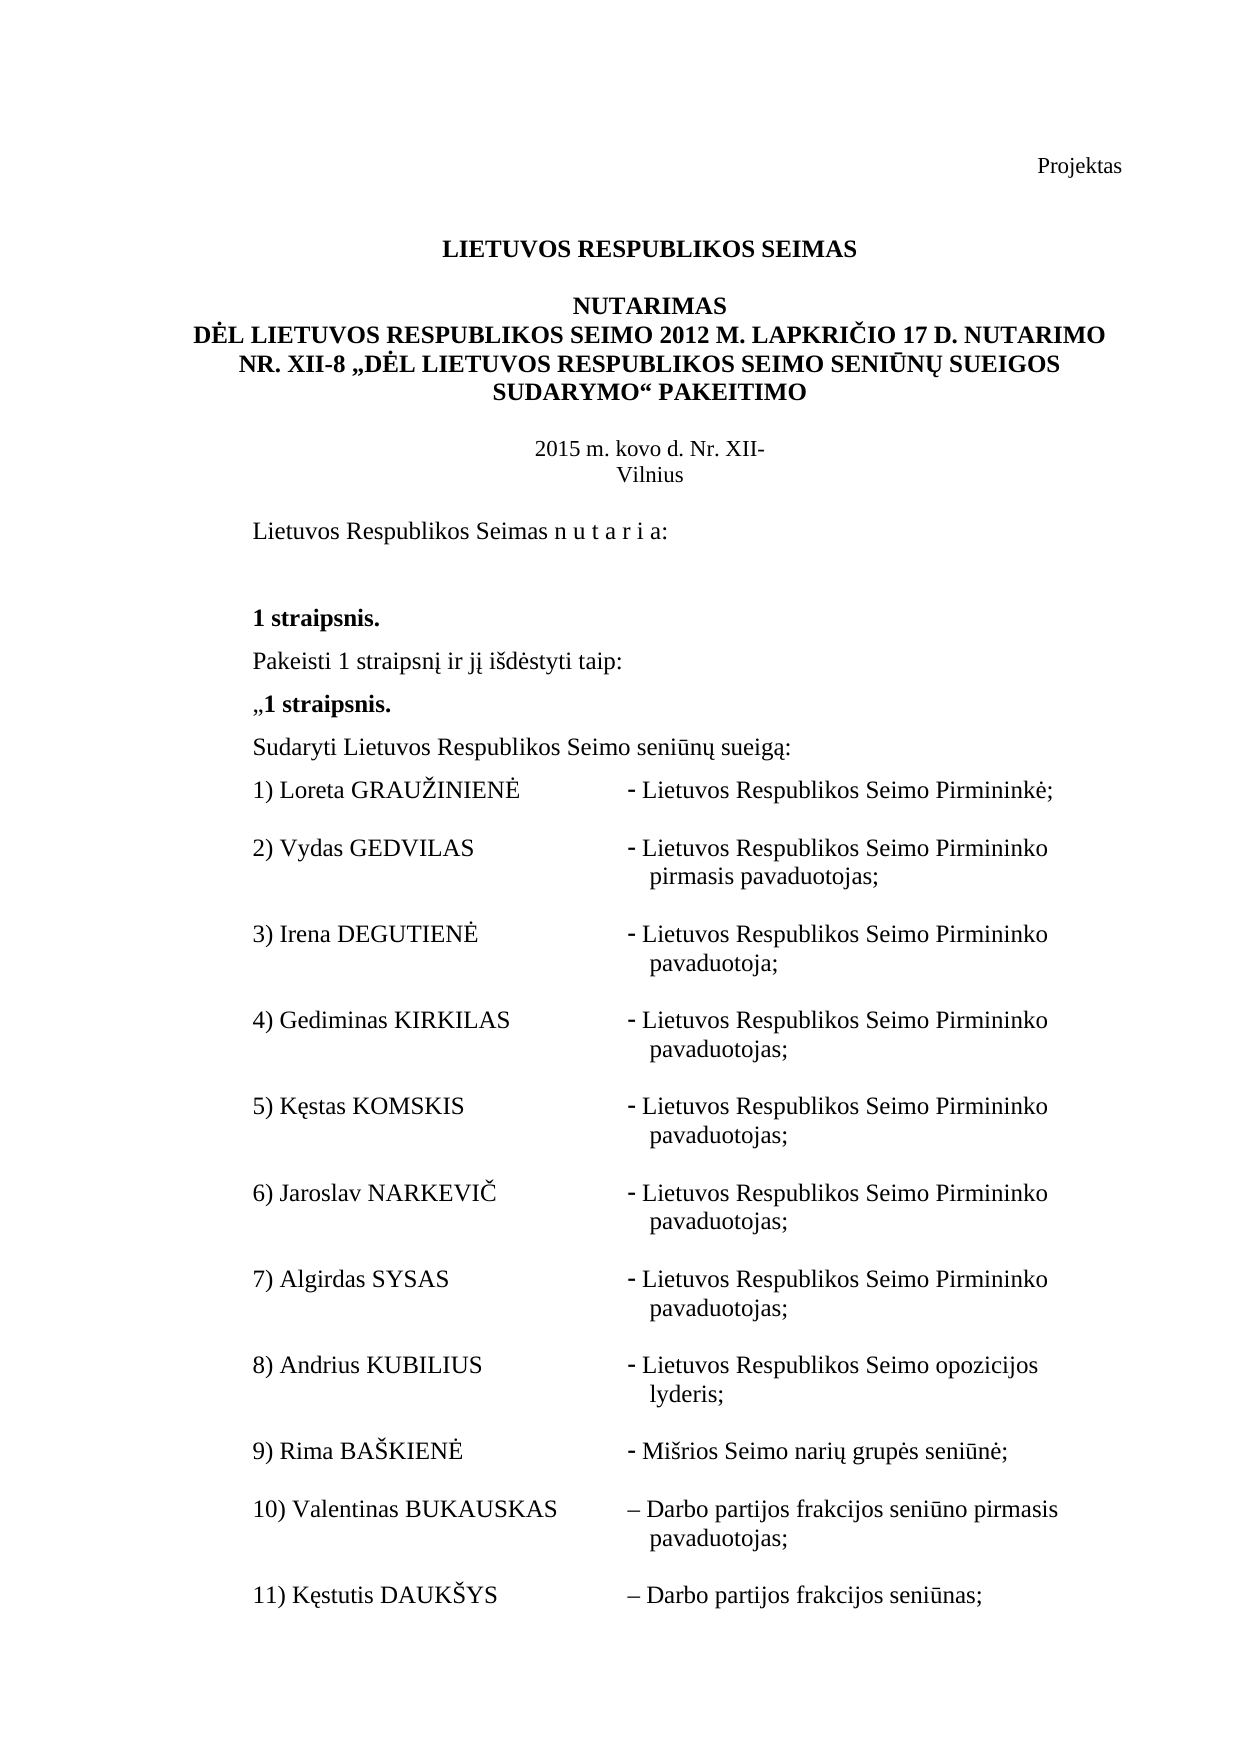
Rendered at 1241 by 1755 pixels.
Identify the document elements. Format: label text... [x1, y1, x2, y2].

text 3) Irena DEGUTIENĖ  Lietuvos Respublikos Seimo Pirmininko [177, 919, 1152, 948]
text 2015 m. kovo d. Nr. XII- Vilnius [177, 435, 1122, 488]
text Lietuvos Respublikos Seimas n u t a r i a: [177, 516, 1152, 545]
text 11) Kęstutis DAUKŠYS – Darbo partijos frakcijos seniūnas; [177, 1580, 1152, 1609]
text pavaduotojas; [177, 1293, 1152, 1321]
text lyderis; [177, 1379, 1152, 1408]
text NUTARIMAS [177, 291, 1122, 320]
text pavaduotojas; [177, 1034, 1152, 1063]
text Pakeisti 1 straipsnį ir jį išdėstyti taip: [177, 646, 1152, 674]
text 9) Rima BAŠKIENĖ  Mišrios Seimo narių grupės seniūnė; [177, 1436, 1152, 1465]
text Sudaryti Lietuvos Respublikos Seimo seniūnų sueigą: [177, 732, 1152, 761]
text 8) Andrius KUBILIUS  Lietuvos Respublikos Seimo opozicijos [177, 1350, 1152, 1379]
text Projektas [177, 152, 1122, 178]
text DĖL LIETUVOS RESPUBLIKOS SEIMO 2012 M. LAPKRIČIO 17 D. NUTARIMO NR. XII-8 „DĖL LIETUVOS RESPUBLIKOS SEIMO SENIŪNŲ SUEIGOS SUDARYMO“ PAKEITIMO [177, 320, 1122, 406]
text 10) Valentinas BUKAUSKAS – Darbo partijos frakcijos seniūno pirmasis [177, 1494, 1152, 1523]
text 6) Jaroslav NARKEVIČ  Lietuvos Respublikos Seimo Pirmininko [177, 1178, 1152, 1206]
text 5) Kęstas KOMSKIS  Lietuvos Respublikos Seimo Pirmininko [177, 1091, 1152, 1120]
text pavaduotojas; [177, 1523, 1152, 1551]
text LIETUVOS RESPUBLIKOS SEIMAS [177, 234, 1122, 262]
text 7) Algirdas SYSAS  Lietuvos Respublikos Seimo Pirmininko [177, 1264, 1152, 1293]
text „1 straipsnis. [177, 689, 1143, 718]
text 2) Vydas GEDVILAS  Lietuvos Respublikos Seimo Pirmininko [177, 833, 1152, 861]
text 4) Gediminas KIRKILAS  Lietuvos Respublikos Seimo Pirmininko [177, 1005, 1152, 1034]
text pavaduotojas; [177, 1206, 1152, 1235]
text pavaduotojas; [177, 1120, 1152, 1149]
text 1) Loreta GRAUŽINIENĖ  Lietuvos Respublikos Seimo Pirmininkė; [177, 775, 1152, 804]
text pavaduotoja; [177, 948, 1152, 976]
text 1 straipsnis. [177, 603, 1152, 631]
text pirmasis pavaduotojas; [177, 861, 1152, 890]
